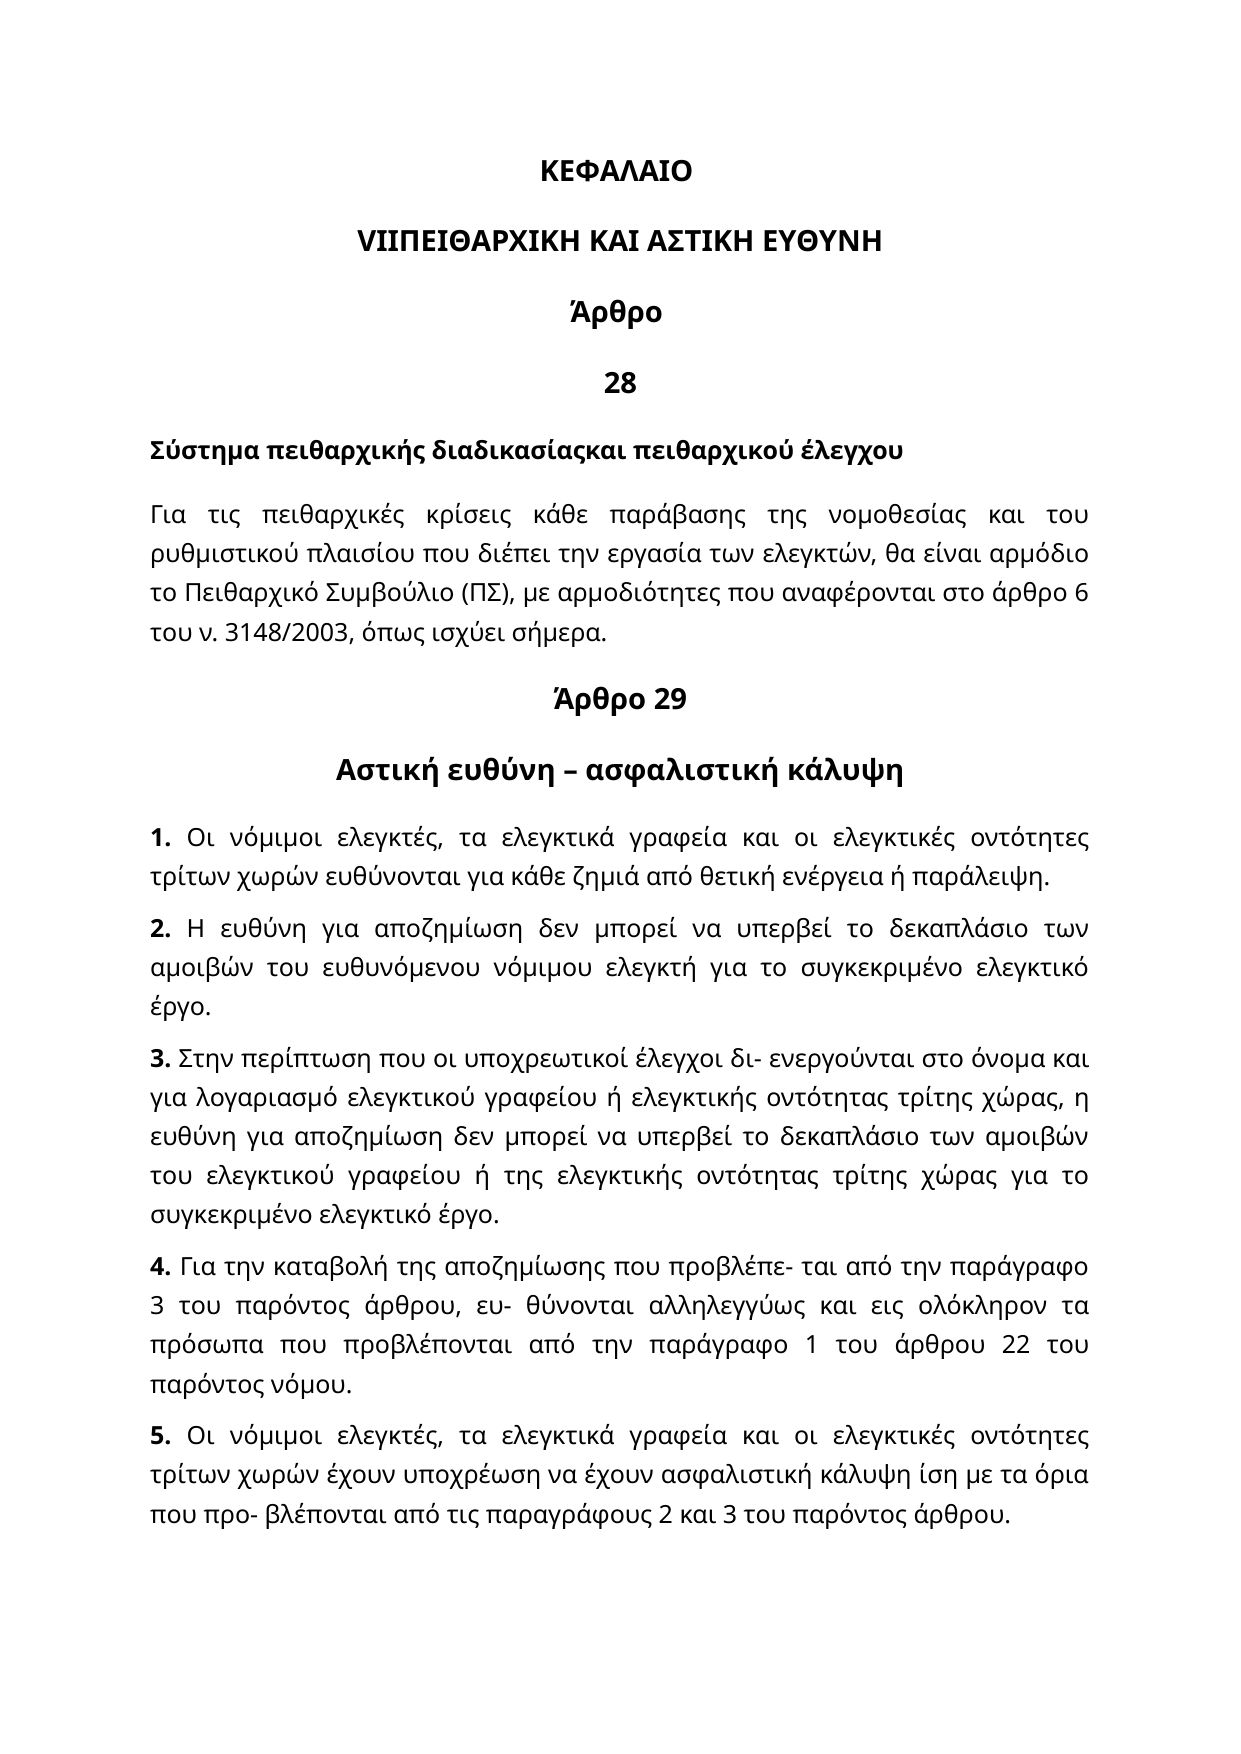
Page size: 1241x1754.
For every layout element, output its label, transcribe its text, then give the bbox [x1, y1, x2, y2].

subtitle VIIΠΕΙΘΑΡΧΙΚΗ ΚΑΙ ΑΣΤΙΚΗ ΕΥΘΥΝΗ [150, 221, 1090, 260]
text 2. Η ευθύνη για αποζημίωση δεν μπορεί να υπερβεί το δεκαπλάσιο των αμοιβών του ευθυνόμενου νόμιμου ελεγκτή για το συγκεκριμένο ελεγκτικό έργο. [150, 910, 1090, 1023]
text Σύστημα πειθαρχικής διαδικασίαςκαι πειθαρχικού έλεγχου [150, 432, 1090, 467]
text 4. Για την καταβολή της αποζημίωσης που προβλέπε- ται από την παράγραφο 3 του παρόντος άρθρου, ευ- θύνονται αλληλεγγύως και εις ολόκληρον τα πρόσωπα που προβλέπονται από την παράγραφο 1 του άρθρου 22 του παρόντος νόμου. [150, 1249, 1090, 1400]
subtitle 28 [150, 362, 1090, 402]
text Για τις πειθαρχικές κρίσεις κάθε παράβασης της νομοθεσίας και του ρυθμιστικού πλαισίου που διέπει την εργασία των ελεγκτών, θα είναι αρμόδιο το Πειθαρχικό Συμβούλιο (ΠΣ), με αρμοδιότητες που αναφέρονται στο άρθρο 6 του ν. 3148/2003, όπως ισχύει σήμερα. [150, 497, 1090, 648]
text 1. Οι νόμιμοι ελεγκτές, τα ελεγκτικά γραφεία και οι ελεγκτικές οντότητες τρίτων χωρών ευθύνονται για κάθε ζημιά από θετική ενέργεια ή παράλειψη. [150, 819, 1090, 893]
subtitle ΚΕΦΑΛΑΙΟ [150, 150, 1090, 190]
subtitle Αστική ευθύνη – ασφαλιστική κάλυψη [150, 749, 1090, 789]
subtitle Άρθρο 29 [150, 678, 1090, 718]
text 5. Οι νόμιμοι ελεγκτές, τα ελεγκτικά γραφεία και οι ελεγκτικές οντότητες τρίτων χωρών έχουν υποχρέωση να έχουν ασφαλιστική κάλυψη ίση με τα όρια που προ- βλέπονται από τις παραγράφους 2 και 3 του παρόντος άρθρου. [150, 1418, 1090, 1530]
subtitle Άρθρο [150, 291, 1090, 331]
text 3. Στην περίπτωση που οι υποχρεωτικοί έλεγχοι δι- ενεργούνται στο όνομα και για λογαριασμό ελεγκτικού γραφείου ή ελεγκτικής οντότητας τρίτης χώρας, η ευθύνη για αποζημίωση δεν μπορεί να υπερβεί το δεκαπλάσιο των αμοιβών του ελεγκτικού γραφείου ή της ελεγκτικής οντότητας τρίτης χώρας για το συγκεκριμένο ελεγκτικό έργο. [150, 1040, 1090, 1231]
